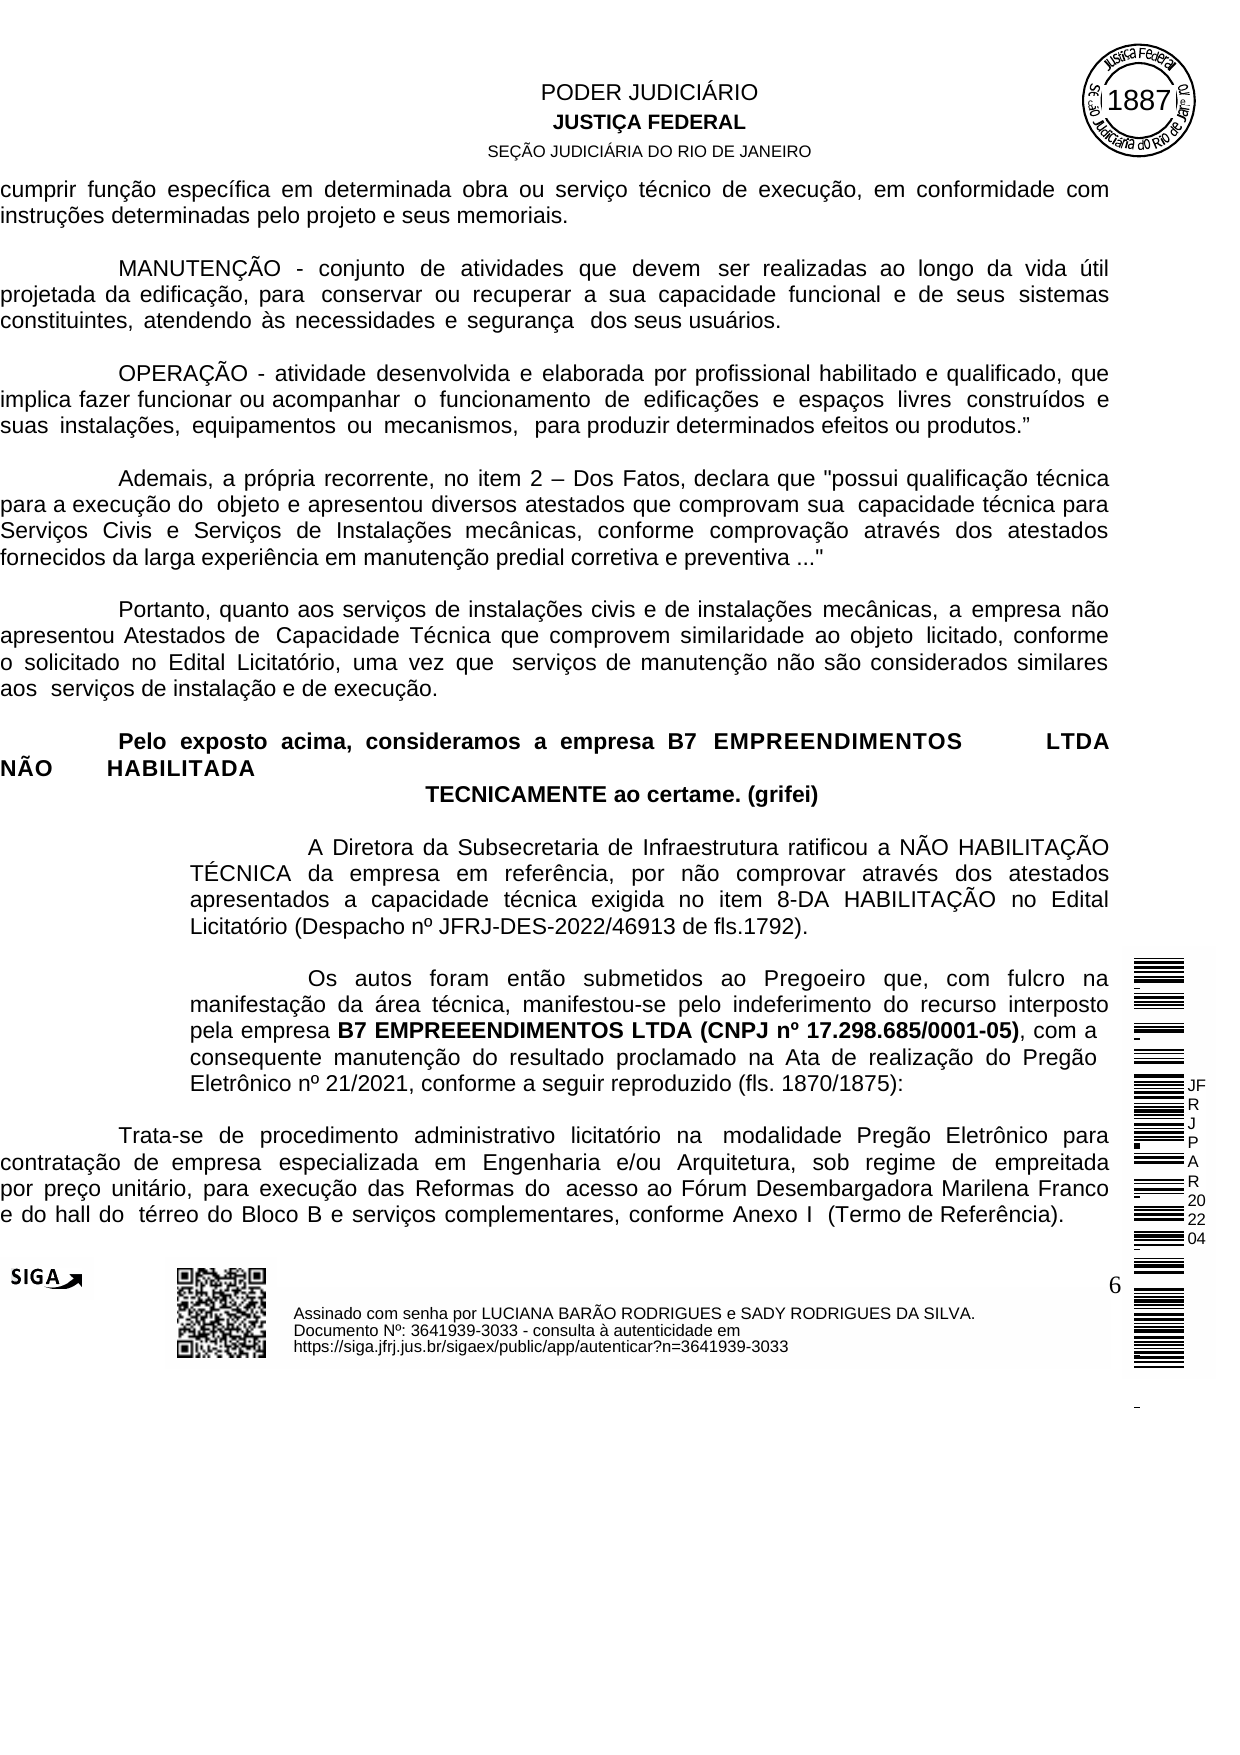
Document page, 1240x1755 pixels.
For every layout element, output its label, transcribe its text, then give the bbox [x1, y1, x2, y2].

text MANUTENÇÃO - conjunto de atividades que devem ser realizadas ao longo da vida útil projetada da edificação, para conservar ou recuperar a sua capacidade funcional e de seus sistemas constituintes, atendendo às necessidades e segurança dos seus usuários. [0, 255, 1109, 334]
text Portanto, quanto aos serviços de instalações civis e de instalações mecânicas, a empresa não apresentou Atestados de Capacidade Técnica que comprovem similaridade ao objeto licitado, conforme o solicitado no Edital Licitatório, uma vez que serviços de manutenção não são considerados similares aos serviços de instalação e de execução. [0, 596, 1109, 701]
text consequente manutenção do resultado proclamado na Ata de realização do Pregão Eletrônico nº 21/2021, conforme a seguir reproduzido (fls. 1870/1875): [189, 1044, 1109, 1097]
text Ademais, a própria recorrente, no item 2 – Dos Fatos, declara que "possui qualificação técnica para a execução do objeto e apresentou diversos atestados que comprovam sua capacidade técnica para Serviços Civis e Serviços de Instalações mecânicas, conforme comprovação através dos atestados fornecidos da larga experiência em manutenção predial corretiva e preventiva ..." [0, 464, 1109, 570]
text Pelo exposto acima, consideramos a empresa B7 EMPREENDIMENTOS LTDA NÃO HABILITADA [0, 728, 1109, 781]
text TECNICAMENTE ao certame. (grifei) [336, 781, 907, 808]
text Os autos foram então submetidos ao Pregoeiro que, com fulcro na manifestação da área técnica, manifestou-se pelo indeferimento do recurso interposto pela empresa B7 EMPREEENDIMENTOS LTDA (CNPJ nº 17.298.685/0001-05), com a [189, 965, 1109, 1044]
text A Diretora da Subsecretaria de Infraestrutura ratificou a NÃO HABILITAÇÃO TÉCNICA da empresa em referência, por não comprovar através dos atestados apresentados a capacidade técnica exigida no item 8-DA HABILITAÇÃO no Edital Licitatório (Despacho nº JFRJ-DES-2022/46913 de fls.1792). [189, 833, 1109, 939]
text ç [1088, 97, 1100, 106]
text e [1180, 96, 1192, 105]
text Trata-se de procedimento administrativo licitatório na modalidade Pregão Eletrônico para contratação de empresa especializada em Engenharia e/ou Arquitetura, sob regime de empreitada por preço unitário, para execução das Reformas do acesso ao Fórum Desembargadora Marilena Franco e do hall do térreo do Bloco B e serviços complementares, conforme Anexo I (Termo de Referência). [0, 1122, 1109, 1228]
text JFRJPAR202204163A [1187, 1076, 1206, 1247]
text cumprir função específica em determinada obra ou serviço técnico de execução, em conformidade com instruções determinadas pelo projeto e seus memoriais. [0, 176, 1109, 229]
text OPERAÇÃO - atividade desenvolvida e elaborada por profissional habilitado e qualificado, que implica fazer funcionar ou acompanhar o funcionamento de edificações e espaços livres construídos e suas instalações, equipamentos ou mecanismos, para produzir determinados efeitos ou produtos.” [0, 359, 1109, 439]
